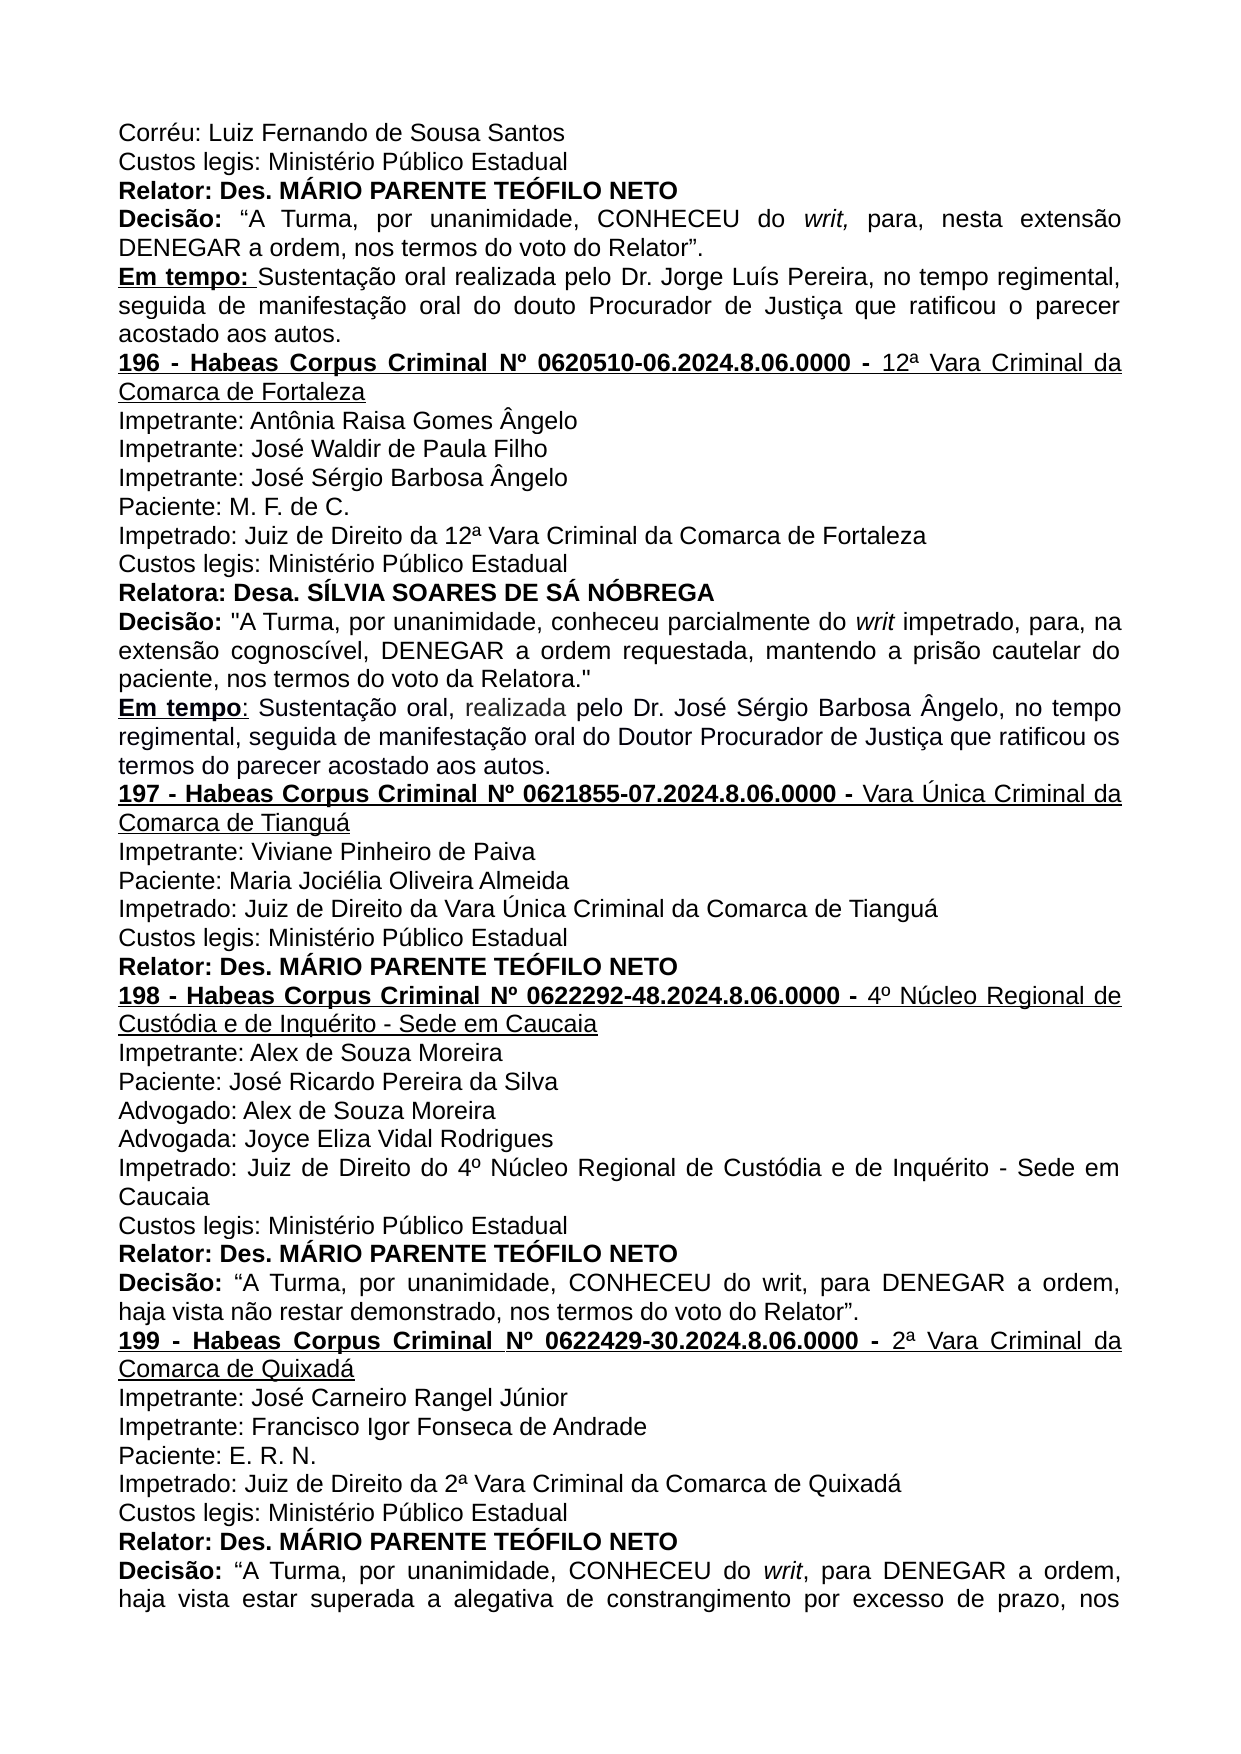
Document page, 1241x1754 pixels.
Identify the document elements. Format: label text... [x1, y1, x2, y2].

text Impetrado: Juiz de Direito da 12ª Vara Criminal da Comarca de Fortaleza [118, 521, 1122, 549]
text Impetrante: Alex de Souza Moreira [118, 1038, 1122, 1067]
text Em tempo: Sustentação oral realizada pelo Dr. Jorge Luís Pereira, no tempo regimental, seguida de manifestação oral do douto Procurador de Justiça que ratificou o parecer acostado aos autos. [118, 262, 1122, 348]
text Relator: Des. MÁRIO PARENTE TEÓFILO NETO [118, 1239, 1122, 1268]
text Custos legis: Ministério Público Estadual [118, 147, 1122, 176]
text Paciente: Maria Jociélia Oliveira Almeida [118, 866, 1122, 894]
text Paciente: M. F. de C. [118, 492, 1122, 521]
text Decisão: "A Turma, por unanimidade, conheceu parcialmente do writ impetrado, para, na extensão cognoscível, DENEGAR a ordem requestada, mantendo a prisão cautelar do paciente, nos termos do voto da Relatora." [118, 607, 1122, 693]
text Advogada: Joyce Eliza Vidal Rodrigues [118, 1124, 1122, 1153]
text Custódia e de Inquérito - Sede em Caucaia [118, 1007, 1122, 1038]
text Advogado: Alex de Souza Moreira [118, 1096, 1122, 1124]
text Decisão: “A Turma, por unanimidade, CONHECEU do writ, para, nesta extensão DENEGAR a ordem, nos termos do voto do Relator”. [118, 204, 1122, 262]
text Impetrante: José Sérgio Barbosa Ângelo [118, 463, 1122, 492]
text Impetrante: José Waldir de Paula Filho [118, 434, 1122, 463]
text Decisão: “A Turma, por unanimidade, CONHECEU do writ, para DENEGAR a ordem, haja vista não restar demonstrado, nos termos do voto do Relator”. [118, 1268, 1122, 1326]
text Impetrante: Viviane Pinheiro de Paiva [118, 837, 1122, 866]
text 199 - Habeas Corpus Criminal Nº 0622429-30.2024.8.06.0000 - 2ª Vara Criminal da [118, 1326, 1122, 1351]
text Impetrante: José Carneiro Rangel Júnior [118, 1383, 1122, 1412]
text Impetrante: Francisco Igor Fonseca de Andrade [118, 1412, 1122, 1441]
text Impetrado: Juiz de Direito da 2ª Vara Criminal da Comarca de Quixadá [118, 1469, 1122, 1498]
text Impetrante: Antônia Raisa Gomes Ângelo [118, 406, 1122, 434]
text Decisão: “A Turma, por unanimidade, CONHECEU do writ, para DENEGAR a ordem, haja vista estar superada a alegativa de constrangimento por excesso de prazo, nos [118, 1556, 1122, 1613]
text 197 - Habeas Corpus Criminal Nº 0621855-07.2024.8.06.0000 - Vara Única Criminal da [118, 779, 1122, 804]
text Paciente: José Ricardo Pereira da Silva [118, 1067, 1122, 1096]
text Impetrado: Juiz de Direito do 4º Núcleo Regional de Custódia e de Inquérito - Sede em Caucaia [118, 1153, 1122, 1211]
text Comarca de Tianguá [118, 806, 1122, 837]
text Relator: Des. MÁRIO PARENTE TEÓFILO NETO [118, 1527, 1122, 1556]
text Paciente: E. R. N. [118, 1441, 1122, 1469]
text Corréu: Luiz Fernando de Sousa Santos [118, 118, 1122, 147]
text Relator: Des. MÁRIO PARENTE TEÓFILO NETO [118, 176, 1122, 204]
text Impetrado: Juiz de Direito da Vara Única Criminal da Comarca de Tianguá [118, 894, 1122, 923]
text Custos legis: Ministério Público Estadual [118, 549, 1122, 578]
text 196 - Habeas Corpus Criminal Nº 0620510-06.2024.8.06.0000 - 12ª Vara Criminal da [118, 348, 1122, 373]
text Comarca de Quixadá [118, 1352, 1122, 1383]
text Em tempo: Sustentação oral, realizada pelo Dr. José Sérgio Barbosa Ângelo, no tempo regimental, seguida de manifestação oral do Doutor Procurador de Justiça que ratificou os termos do parecer acostado aos autos. [118, 693, 1122, 779]
text Comarca de Fortaleza [118, 374, 1122, 406]
text Relator: Des. MÁRIO PARENTE TEÓFILO NETO [118, 952, 1122, 981]
text 198 - Habeas Corpus Criminal Nº 0622292-48.2024.8.06.0000 - 4º Núcleo Regional de [118, 981, 1122, 1006]
text Custos legis: Ministério Público Estadual [118, 1211, 1122, 1239]
text Custos legis: Ministério Público Estadual [118, 1498, 1122, 1527]
text Custos legis: Ministério Público Estadual [118, 923, 1122, 952]
text Relatora: Desa. SÍLVIA SOARES DE SÁ NÓBREGA [118, 578, 1122, 607]
